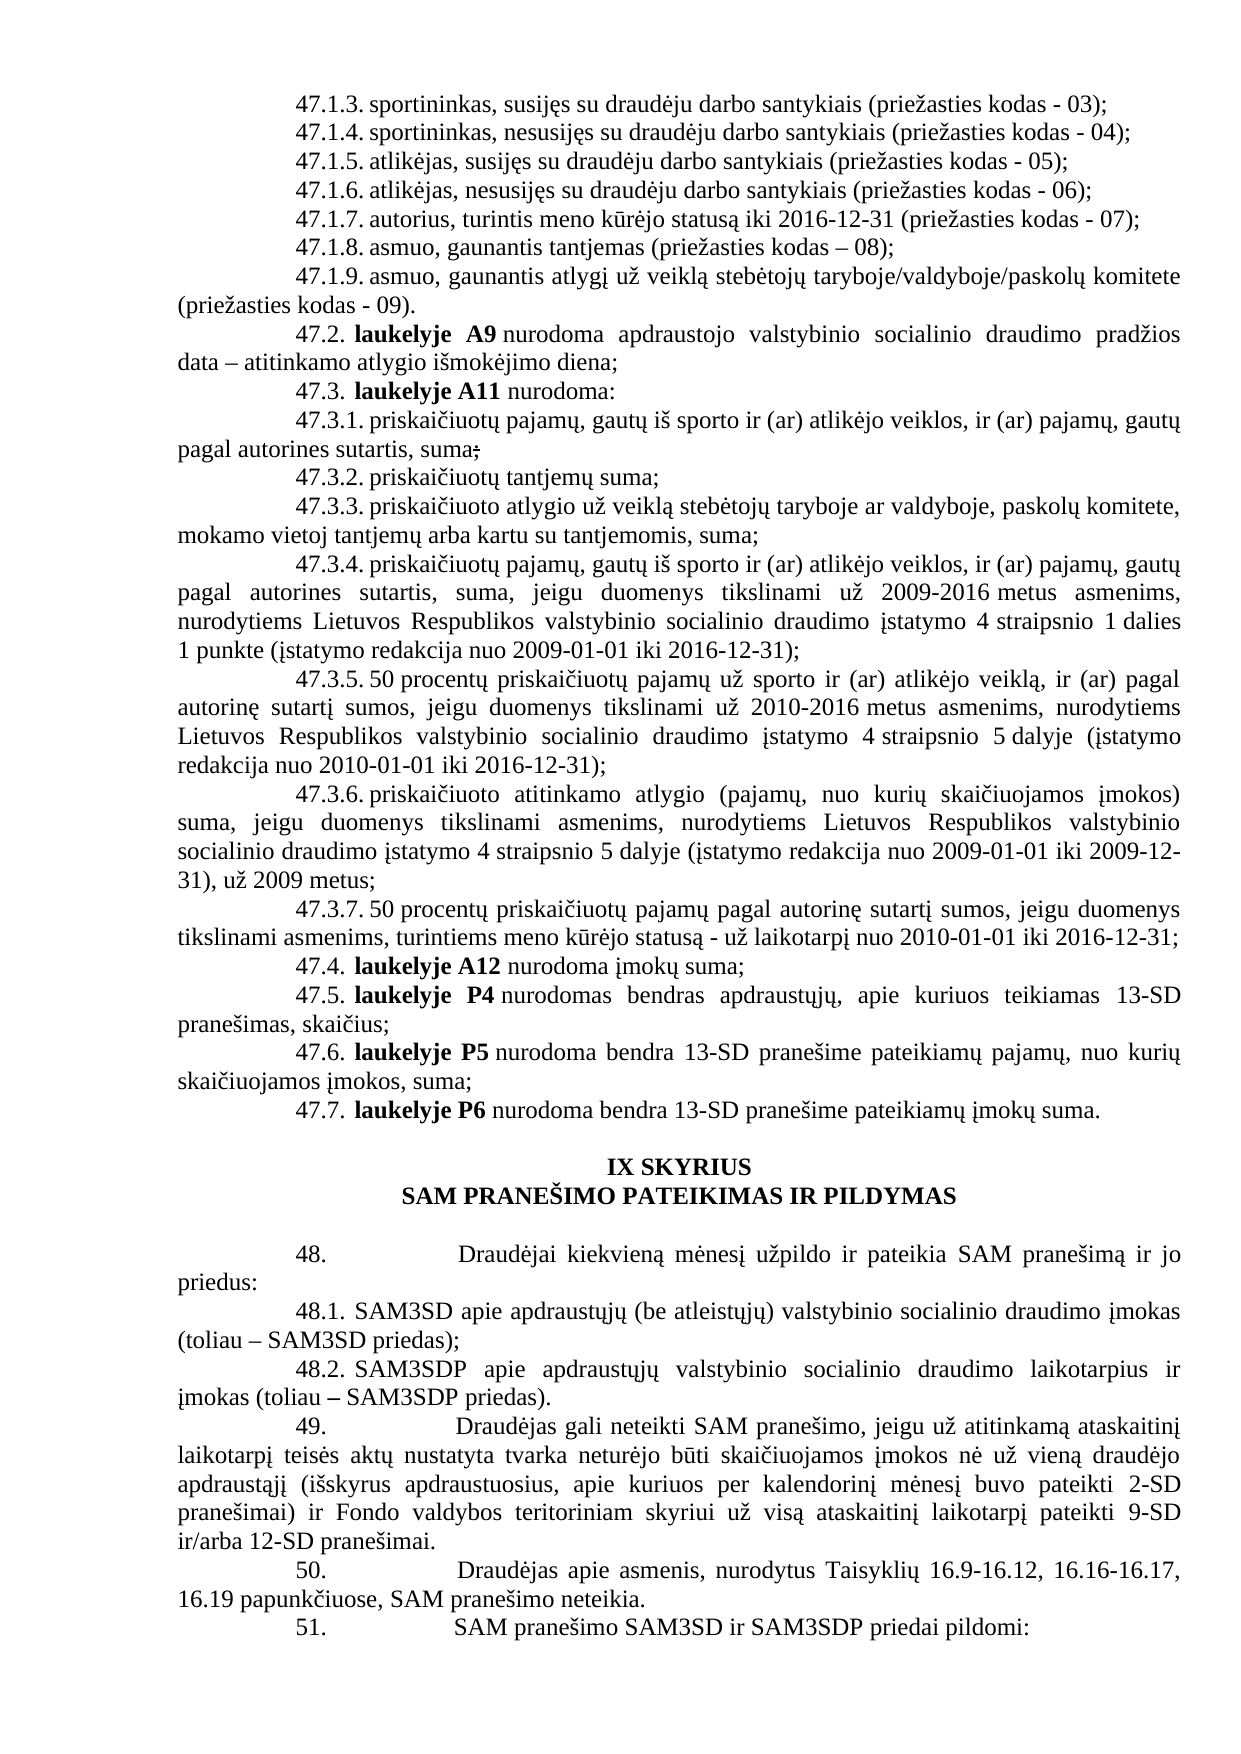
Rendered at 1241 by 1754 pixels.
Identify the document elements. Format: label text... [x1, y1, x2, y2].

text 49. Draudėjas gali neteikti SAM pranešimo, jeigu už atitinkamą ataskaitinį laikotarpį teisės aktų nustatyta tvarka neturėjo būti skaičiuojamos įmokos nė už vieną draudėjo apdraustąjį (išskyrus apdraustuosius, apie kuriuos per kalendorinį mėnesį buvo pateikti 2-SD pranešimai) ir Fondo valdybos teritoriniam skyriui už visą ataskaitinį laikotarpį pateikti 9-SD ir/arba 12-SD pranešimai. [177, 1411, 1181, 1555]
text 47.1.3. sportininkas, susijęs su draudėju darbo santykiais (priežasties kodas - 03); [177, 89, 1181, 117]
text 47.1.4. sportininkas, nesusijęs su draudėju darbo santykiais (priežasties kodas - 04); [177, 117, 1181, 146]
text 47.2. laukelyje A9 nurodoma apdraustojo valstybinio socialinio draudimo pradžios data – atitinkamo atlygio išmokėjimo diena; [177, 319, 1181, 376]
text 48.2. SAM3SDP apie apdraustųjų valstybinio socialinio draudimo laikotarpius ir įmokas (toliau – SAM3SDP priedas). [177, 1354, 1181, 1411]
text 50. Draudėjas apie asmenis, nurodytus Taisyklių 16.9-16.12, 16.16-16.17, 16.19 papunkčiuose, SAM pranešimo neteikia. [177, 1555, 1181, 1612]
text 47.3. laukelyje A11 nurodoma: [177, 376, 1181, 405]
text 47.3.2. priskaičiuotų tantjemų suma; [177, 462, 1181, 491]
text 47.1.7. autorius, turintis meno kūrėjo statusą iki 2016-12-31 (priežasties kodas - 07); [177, 204, 1181, 232]
text 47.1.5. atlikėjas, susijęs su draudėju darbo santykiais (priežasties kodas - 05); [177, 146, 1181, 175]
text 47.3.4. priskaičiuotų pajamų, gautų iš sporto ir (ar) atlikėjo veiklos, ir (ar) pajamų, gautų pagal autorines sutartis, suma, jeigu duomenys tikslinami už 2009-2016 metus asmenims, nurodytiems Lietuvos Respublikos valstybinio socialinio draudimo įstatymo 4 straipsnio 1 dalies 1 punkte (įstatymo redakcija nuo 2009-01-01 iki 2016-12-31); [177, 549, 1181, 664]
text 47.3.5. 50 procentų priskaičiuotų pajamų už sporto ir (ar) atlikėjo veiklą, ir (ar) pagal autorinę sutartį sumos, jeigu duomenys tikslinami už 2010-2016 metus asmenims, nurodytiems Lietuvos Respublikos valstybinio socialinio draudimo įstatymo 4 straipsnio 5 dalyje (įstatymo redakcija nuo 2010-01-01 iki 2016-12-31); [177, 664, 1181, 779]
text 47.5. laukelyje P4 nurodomas bendras apdraustųjų, apie kuriuos teikiamas 13-SD pranešimas, skaičius; [177, 980, 1181, 1037]
text 47.3.1. priskaičiuotų pajamų, gautų iš sporto ir (ar) atlikėjo veiklos, ir (ar) pajamų, gautų pagal autorines sutartis, suma; [177, 405, 1181, 462]
text SAM PRANEŠIMO PATEIKIMAS IR PILDYMAS [177, 1181, 1181, 1210]
text 48. Draudėjai kiekvieną mėnesį užpildo ir pateikia SAM pranešimą ir jo priedus: [177, 1239, 1181, 1296]
text 47.1.6. atlikėjas, nesusijęs su draudėju darbo santykiais (priežasties kodas - 06); [177, 175, 1181, 204]
text 47.1.8. asmuo, gaunantis tantjemas (priežasties kodas – 08); [177, 232, 1181, 261]
text 51. SAM pranešimo SAM3SD ir SAM3SDP priedai pildomi: [177, 1612, 1181, 1641]
text 47.3.7. 50 procentų priskaičiuotų pajamų pagal autorinę sutartį sumos, jeigu duomenys tikslinami asmenims, turintiems meno kūrėjo statusą - už laikotarpį nuo 2010-01-01 iki 2016-12-31; [177, 894, 1181, 951]
text 48.1. SAM3SD apie apdraustųjų (be atleistųjų) valstybinio socialinio draudimo įmokas (toliau – SAM3SD priedas); [177, 1296, 1181, 1354]
text 47.6. laukelyje P5 nurodoma bendra 13-SD pranešime pateikiamų pajamų, nuo kurių skaičiuojamos įmokos, suma; [177, 1037, 1181, 1095]
text 47.3.3. priskaičiuoto atlygio už veiklą stebėtojų taryboje ar valdyboje, paskolų komitete, mokamo vietoj tantjemų arba kartu su tantjemomis, suma; [177, 491, 1181, 549]
text 47.3.6. priskaičiuoto atitinkamo atlygio (pajamų, nuo kurių skaičiuojamos įmokos) suma, jeigu duomenys tikslinami asmenims, nurodytiems Lietuvos Respublikos valstybinio socialinio draudimo įstatymo 4 straipsnio 5 dalyje (įstatymo redakcija nuo 2009-01-01 iki 2009-12-31), už 2009 metus; [177, 779, 1181, 894]
text 47.1.9. asmuo, gaunantis atlygį už veiklą stebėtojų taryboje/valdyboje/paskolų komitete (priežasties kodas - 09). [177, 261, 1181, 319]
text 47.4. laukelyje A12 nurodoma įmokų suma; [177, 951, 1181, 980]
text iX skyrius [177, 1152, 1181, 1181]
text 47.7. laukelyje P6 nurodoma bendra 13-SD pranešime pateikiamų įmokų suma. [177, 1095, 1181, 1124]
